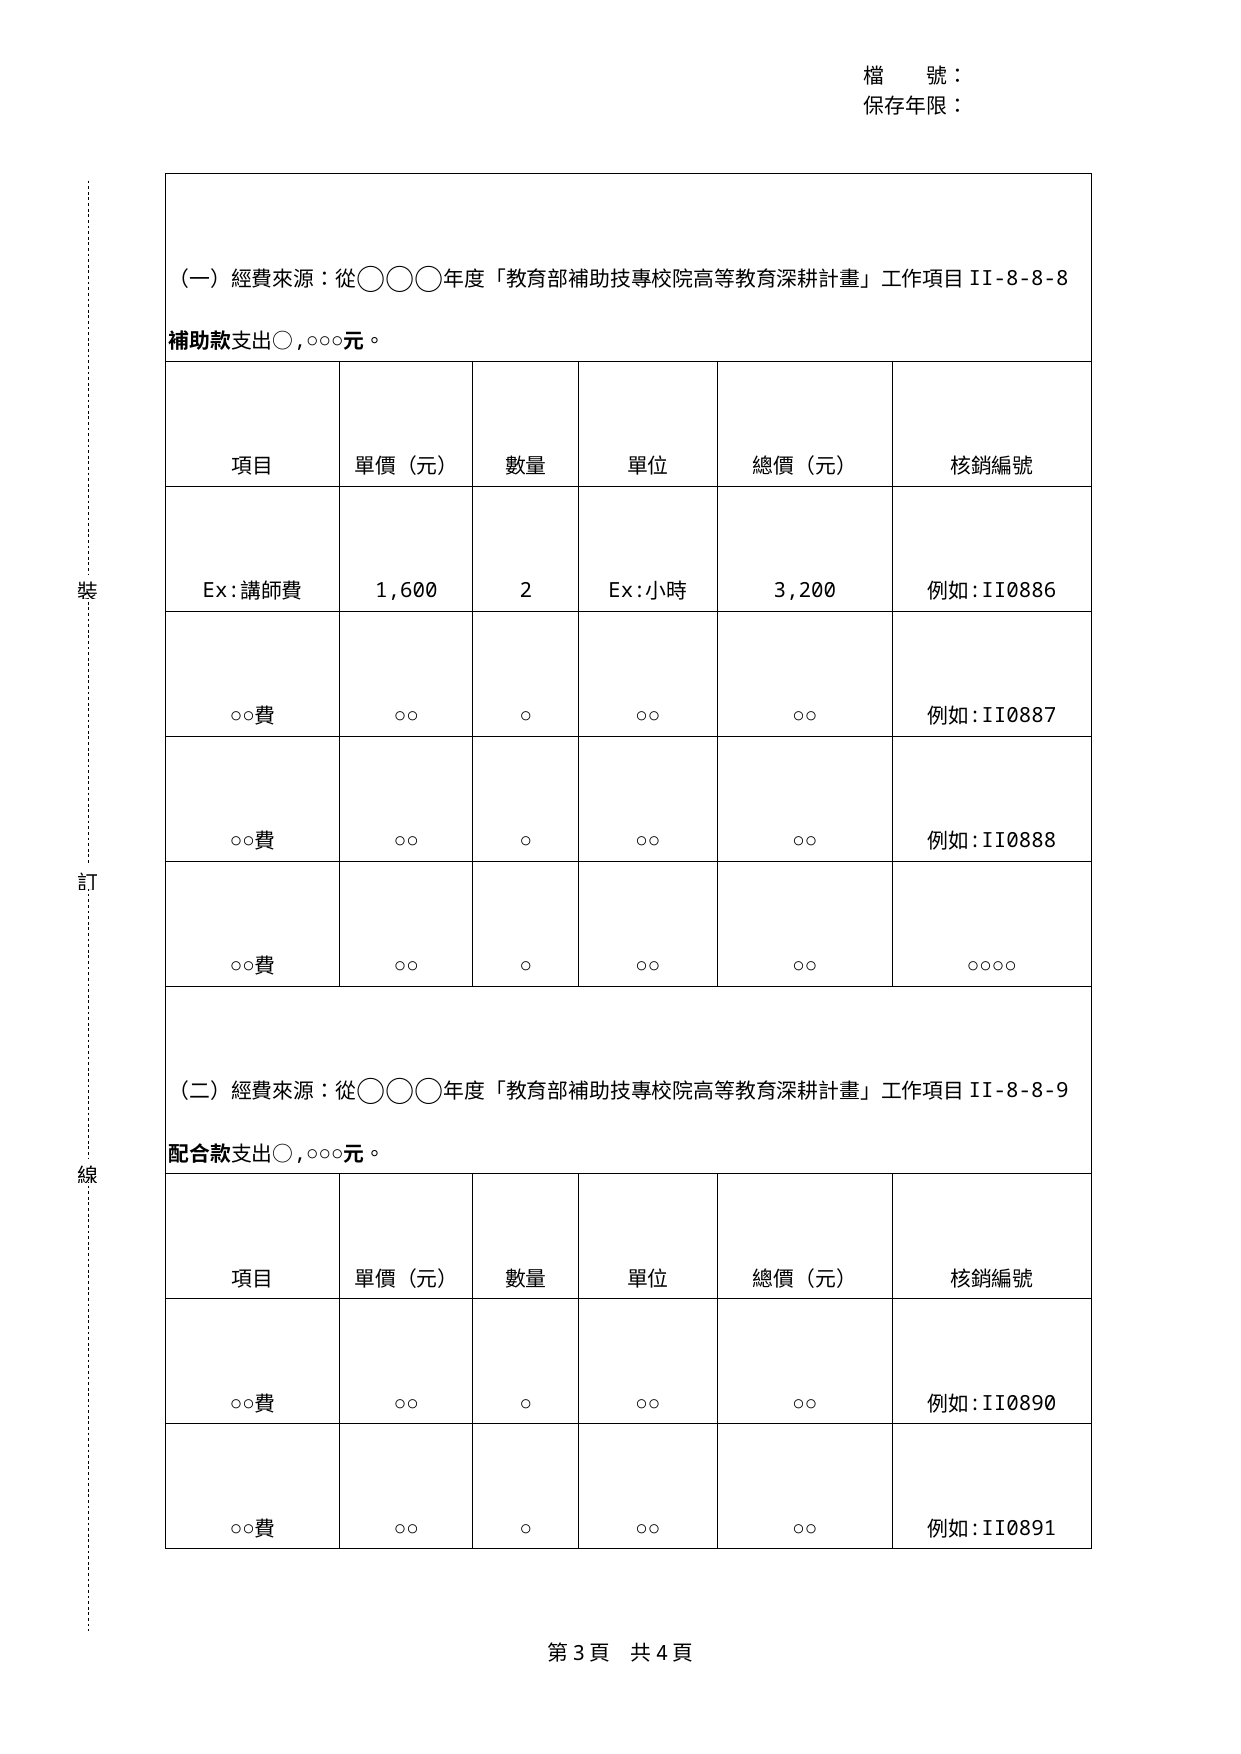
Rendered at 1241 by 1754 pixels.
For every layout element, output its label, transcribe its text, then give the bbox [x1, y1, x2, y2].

table_cell ○○ [579, 612, 717, 736]
table_cell 核銷編號 [893, 362, 1091, 486]
table_cell ○○ [340, 737, 472, 861]
table_cell ○○費 [166, 862, 339, 986]
table_cell 單價（元） [340, 1174, 472, 1298]
table_cell 2 [473, 487, 578, 611]
table_cell ○○ [340, 862, 472, 986]
table_cell 3,200 [718, 487, 892, 611]
table_cell 總價（元） [718, 1174, 892, 1298]
table_cell 單位 [579, 1174, 717, 1298]
table_cell ○○○○ [893, 862, 1091, 986]
table_cell 數量 [473, 362, 578, 486]
table_cell ○○ [340, 612, 472, 736]
table_cell ○○ [579, 1424, 717, 1548]
table_cell 數量 [473, 1174, 578, 1298]
table_cell 例如:II0887 [893, 612, 1091, 736]
table_cell 例如:II0888 [893, 737, 1091, 861]
table_cell ○○ [718, 737, 892, 861]
table_cell ○○ [718, 612, 892, 736]
table_cell ○ [473, 1424, 578, 1548]
table_cell 例如:II0891 [893, 1424, 1091, 1548]
table_cell ○○ [579, 862, 717, 986]
table_cell ○ [473, 862, 578, 986]
table_cell 1,600 [340, 487, 472, 611]
table_cell ○○ [340, 1299, 472, 1423]
table_cell ○ [473, 612, 578, 736]
table_cell ○○費 [166, 1299, 339, 1423]
table_cell Ex:小時 [579, 487, 717, 611]
table_cell 核銷編號 [893, 1174, 1091, 1298]
table_cell ○○費 [166, 1424, 339, 1548]
table_cell 項目 [166, 1174, 339, 1298]
table_cell ○○費 [166, 612, 339, 736]
table_cell ○○費 [166, 737, 339, 861]
table_header （一）經費來源：從○○○年度「教育部補助技專校院高等教育深耕計畫」工作項目II-8-8-8補助款支出○,○○○元。 [166, 174, 1091, 361]
table_cell 單價（元） [340, 362, 472, 486]
table_cell Ex:講師費 [166, 487, 339, 611]
table_cell ○ [473, 1299, 578, 1423]
table_cell ○○ [718, 862, 892, 986]
table_cell ○ [473, 737, 578, 861]
table_cell ○○ [579, 737, 717, 861]
table_cell ○○ [718, 1424, 892, 1548]
table_cell 項目 [166, 362, 339, 486]
table_cell ○○ [340, 1424, 472, 1548]
table_cell ○○ [579, 1299, 717, 1423]
table_cell 單位 [579, 362, 717, 486]
table_cell 例如:II0890 [893, 1299, 1091, 1423]
table_cell 例如:II0886 [893, 487, 1091, 611]
table_cell 總價（元） [718, 362, 892, 486]
table_cell ○○ [718, 1299, 892, 1423]
table_cell （二）經費來源：從○○○年度「教育部補助技專校院高等教育深耕計畫」工作項目II-8-8-9配合款支出○,○○○元。 [166, 987, 1091, 1173]
